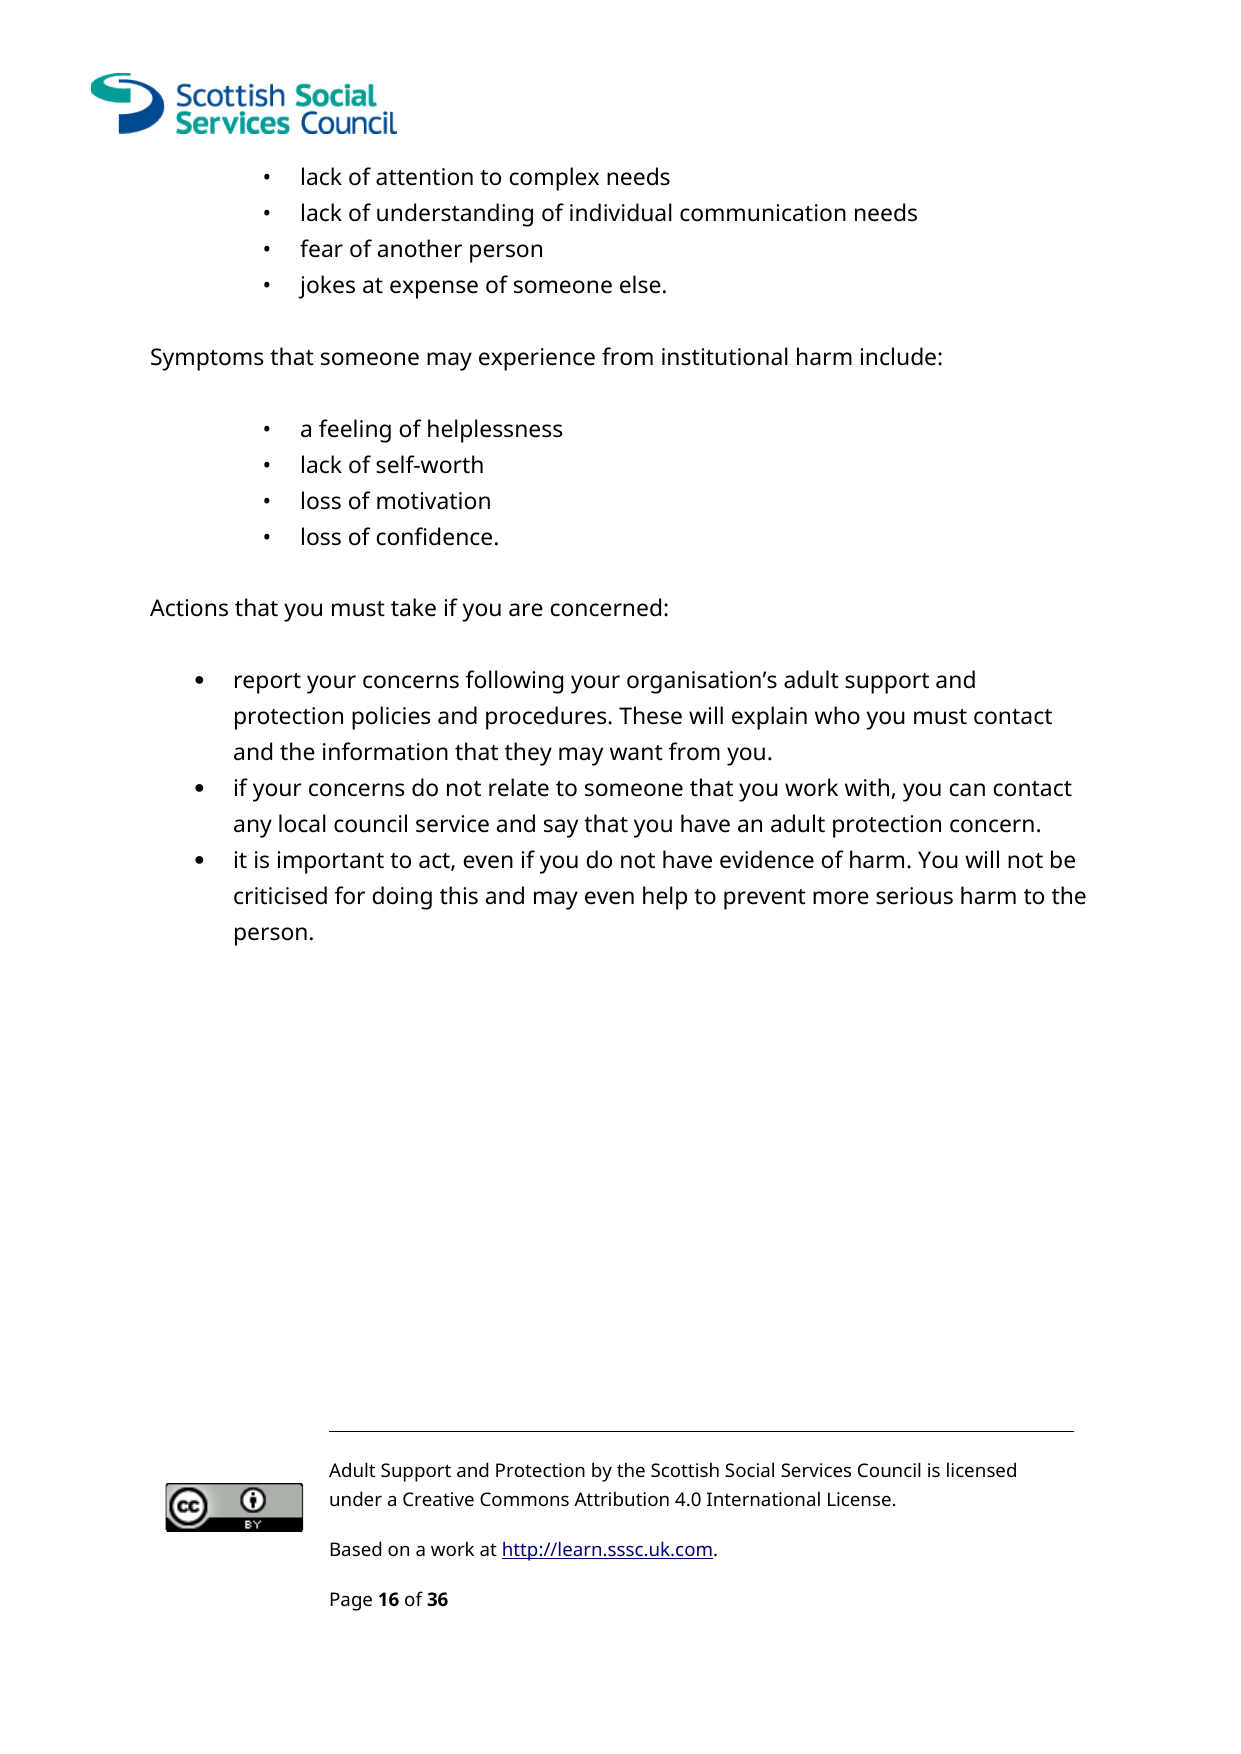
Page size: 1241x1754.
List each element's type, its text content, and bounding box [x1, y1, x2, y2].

list a feeling of helplessness [262, 413, 1090, 444]
list if your concerns do not relate to someone that you work with, you can contact any local council service and say that you have an adult protection concern. [195, 772, 1090, 839]
text Actions that you must take if you are concerned: [150, 592, 1090, 624]
list jokes at expense of someone else. [262, 269, 1090, 300]
list report your concerns following your organisation’s adult support and protection policies and procedures. These will explain who you must contact and the information that they may want from you. [195, 664, 1090, 767]
list it is important to act, even if you do not have evidence of harm. You will not be criticised for doing this and may even help to prevent more serious harm to the person. [195, 844, 1090, 947]
list loss of motivation [262, 484, 1090, 516]
list lack of attention to complex needs [262, 161, 1090, 192]
list loss of confidence. [262, 521, 1090, 552]
list lack of self-worth [262, 449, 1090, 480]
list lack of understanding of individual communication needs [262, 197, 1090, 228]
list fear of another person [262, 233, 1090, 264]
text Symptoms that someone may experience from institutional harm include: [150, 341, 1090, 372]
